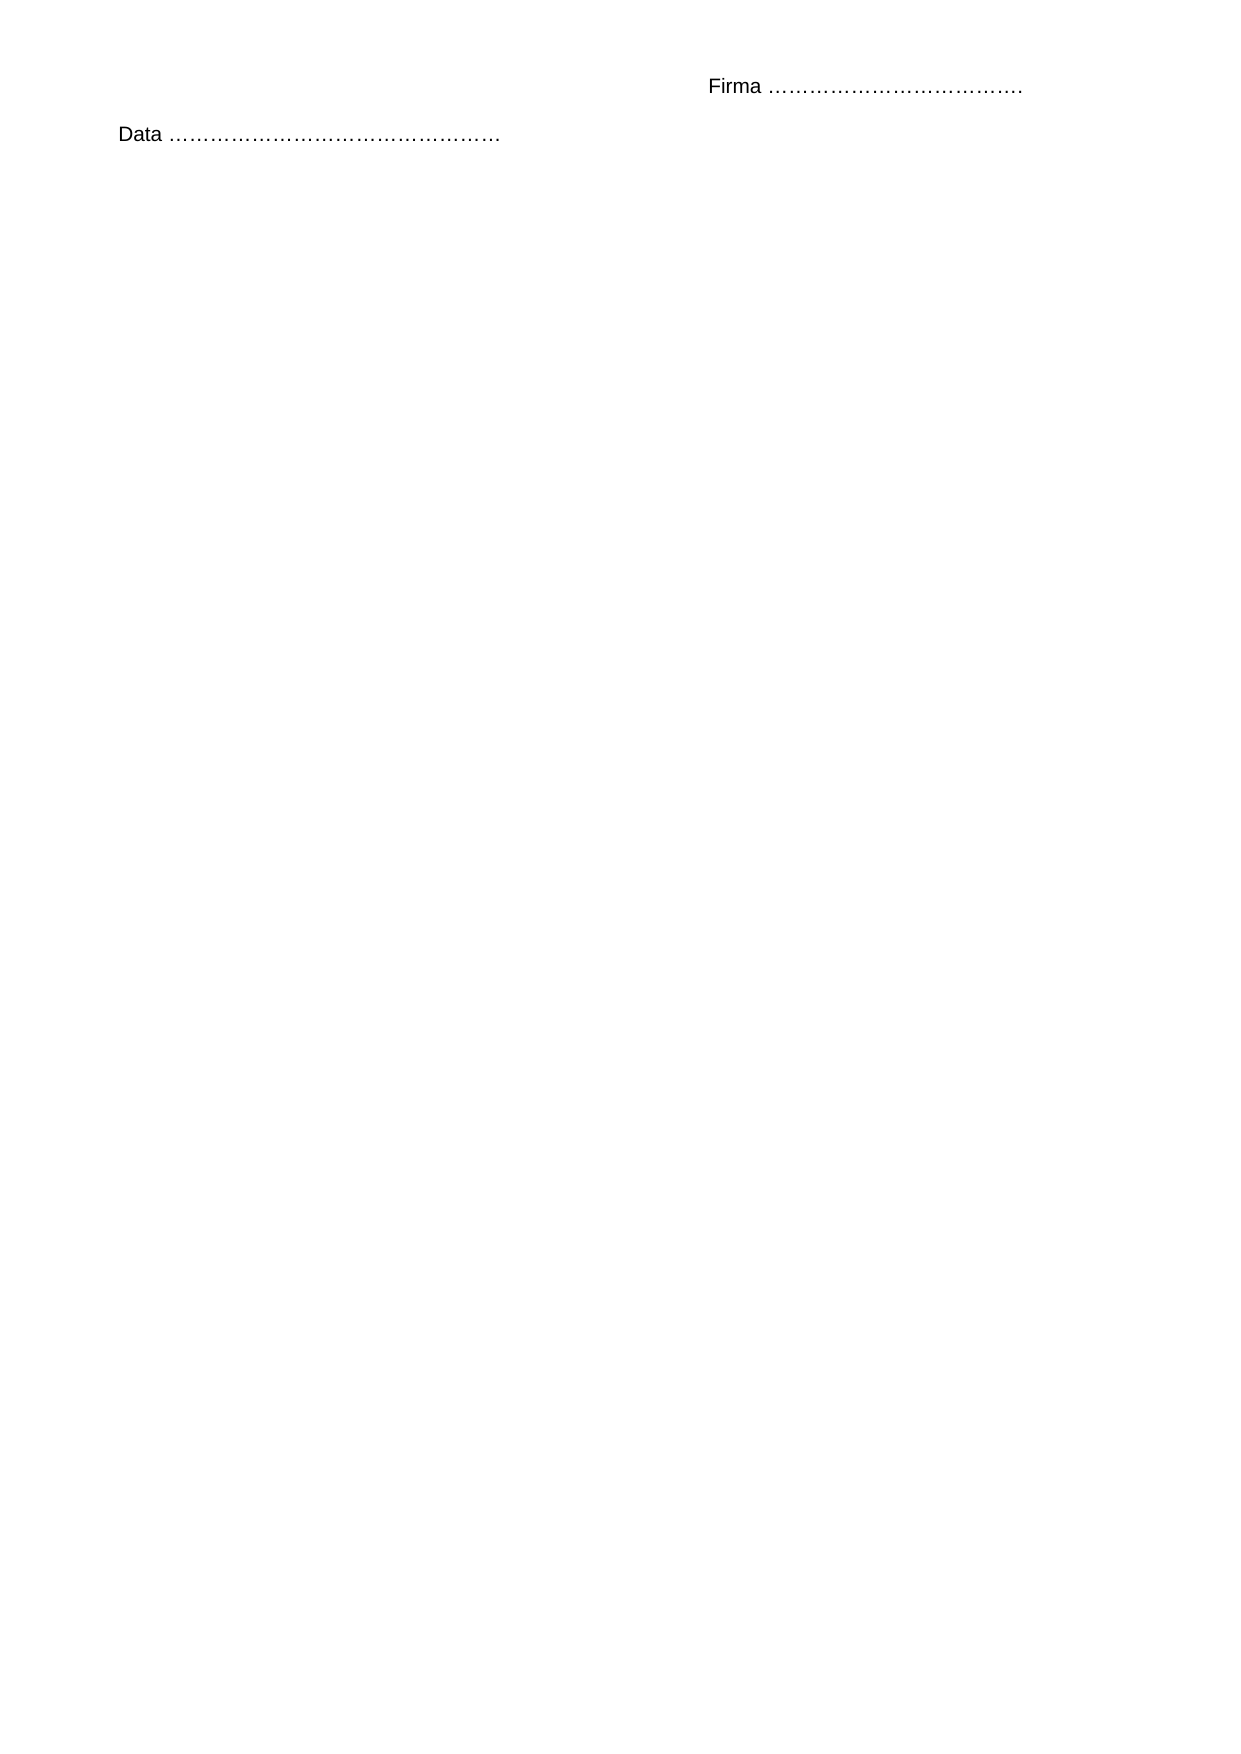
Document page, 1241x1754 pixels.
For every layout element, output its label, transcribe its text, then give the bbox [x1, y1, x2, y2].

text Data ………………………………………… [118, 122, 1122, 146]
text Firma ………………………………. [634, 74, 1122, 98]
